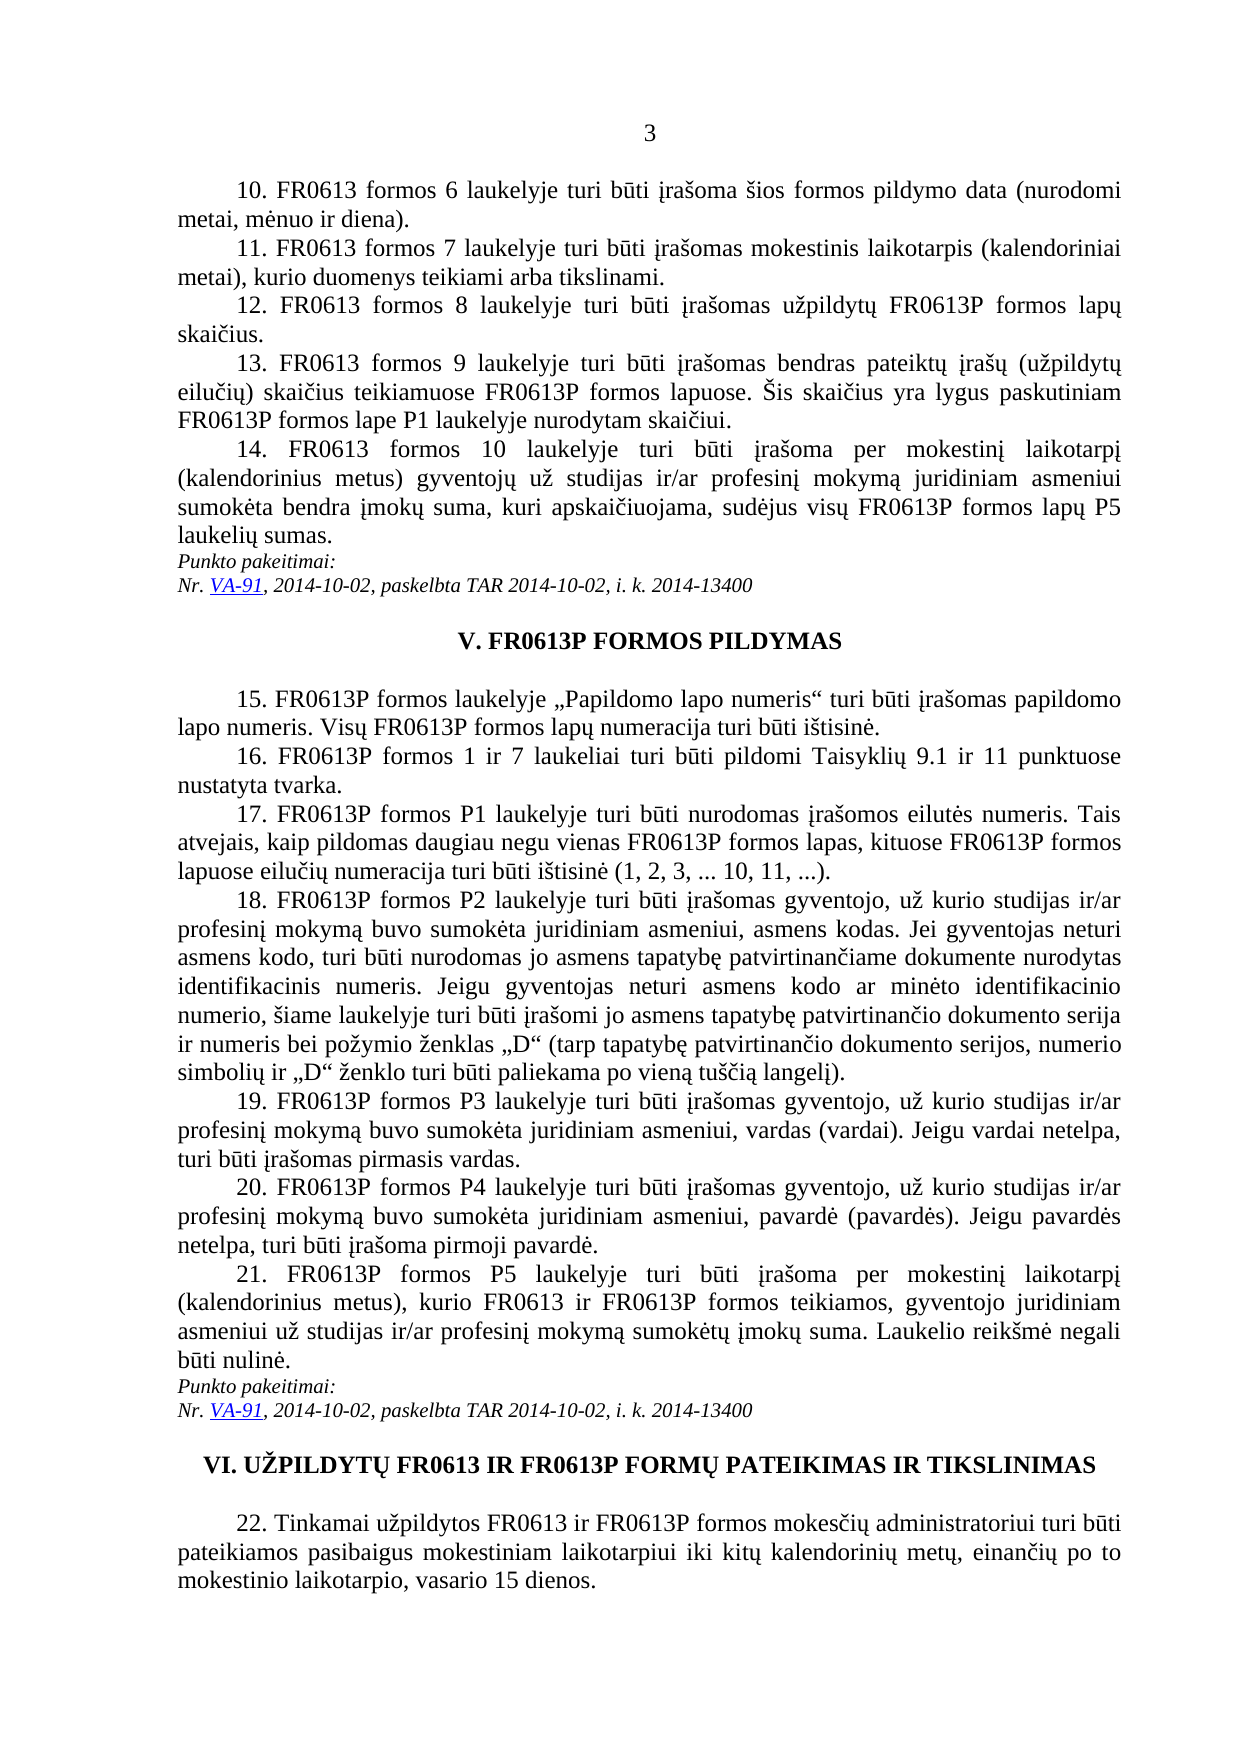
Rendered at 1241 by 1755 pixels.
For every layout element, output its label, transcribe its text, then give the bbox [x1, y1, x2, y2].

text Nr. VA-91, 2014-10-02, paskelbta TAR 2014-10-02, i. k. 2014-13400 [177, 1398, 1122, 1422]
text 12. FR0613 formos 8 laukelyje turi būti įrašomas užpildytų FR0613P formos lapų skaičius. [177, 291, 1122, 348]
text 16. FR0613P formos 1 ir 7 laukeliai turi būti pildomi Taisyklių 9.1 ir 11 punktuose nustatyta tvarka. [177, 741, 1122, 799]
text 11. FR0613 formos 7 laukelyje turi būti įrašomas mokestinis laikotarpis (kalendoriniai metai), kurio duomenys teikiami arba tikslinami. [177, 233, 1122, 291]
text 19. FR0613P formos P3 laukelyje turi būti įrašomas gyventojo, už kurio studijas ir/ar profesinį mokymą buvo sumokėta juridiniam asmeniui, vardas (vardai). Jeigu vardai netelpa, turi būti įrašomas pirmasis vardas. [177, 1086, 1122, 1172]
text Punkto pakeitimai: [177, 1374, 1122, 1398]
text Nr. VA-91, 2014-10-02, paskelbta TAR 2014-10-02, i. k. 2014-13400 [177, 573, 1122, 597]
text V. FR0613P FORMOS PILDYMAS [177, 626, 1122, 655]
text 17. FR0613P formos P1 laukelyje turi būti nurodomas įrašomos eilutės numeris. Tais atvejais, kaip pildomas daugiau negu vienas FR0613P formos lapas, kituose FR0613P formos lapuose eilučių numeracija turi būti ištisinė (1, 2, 3, ... 10, 11, ...). [177, 799, 1122, 885]
text 20. FR0613P formos P4 laukelyje turi būti įrašomas gyventojo, už kurio studijas ir/ar profesinį mokymą buvo sumokėta juridiniam asmeniui, pavardė (pavardės). Jeigu pavardės netelpa, turi būti įrašoma pirmoji pavardė. [177, 1172, 1122, 1259]
text 21. FR0613P formos P5 laukelyje turi būti įrašoma per mokestinį laikotarpį (kalendorinius metus), kurio FR0613 ir FR0613P formos teikiamos, gyventojo juridiniam asmeniui už studijas ir/ar profesinį mokymą sumokėtų įmokų suma. Laukelio reikšmė negali būti nulinė. [177, 1259, 1122, 1374]
text VI. UŽPILDYTŲ FR0613 IR FR0613P FORMŲ PATEIKIMAS IR TIKSLINIMAS [177, 1451, 1122, 1479]
text 13. FR0613 formos 9 laukelyje turi būti įrašomas bendras pateiktų įrašų (užpildytų eilučių) skaičius teikiamuose FR0613P formos lapuose. Šis skaičius yra lygus paskutiniam FR0613P formos lape P1 laukelyje nurodytam skaičiui. [177, 348, 1122, 434]
text Punkto pakeitimai: [177, 549, 1122, 573]
text 10. FR0613 formos 6 laukelyje turi būti įrašoma šios formos pildymo data (nurodomi metai, mėnuo ir diena). [177, 176, 1122, 233]
text 15. FR0613P formos laukelyje „Papildomo lapo numeris“ turi būti įrašomas papildomo lapo numeris. Visų FR0613P formos lapų numeracija turi būti ištisinė. [177, 684, 1122, 741]
text 14. FR0613 formos 10 laukelyje turi būti įrašoma per mokestinį laikotarpį (kalendorinius metus) gyventojų už studijas ir/ar profesinį mokymą juridiniam asmeniui sumokėta bendra įmokų suma, kuri apskaičiuojama, sudėjus visų FR0613P formos lapų P5 laukelių sumas. [177, 434, 1122, 549]
text 22. Tinkamai užpildytos FR0613 ir FR0613P formos mokesčių administratoriui turi būti pateikiamos pasibaigus mokestiniam laikotarpiui iki kitų kalendorinių metų, einančių po to mokestinio laikotarpio, vasario 15 dienos. [177, 1508, 1122, 1594]
text 18. FR0613P formos P2 laukelyje turi būti įrašomas gyventojo, už kurio studijas ir/ar profesinį mokymą buvo sumokėta juridiniam asmeniui, asmens kodas. Jei gyventojas neturi asmens kodo, turi būti nurodomas jo asmens tapatybę patvirtinančiame dokumente nurodytas identifikacinis numeris. Jeigu gyventojas neturi asmens kodo ar minėto identifikacinio numerio, šiame laukelyje turi būti įrašomi jo asmens tapatybę patvirtinančio dokumento serija ir numeris bei požymio ženklas „D“ (tarp tapatybę patvirtinančio dokumento serijos, numerio simbolių ir „D“ ženklo turi būti paliekama po vieną tuščią langelį). [177, 885, 1122, 1086]
